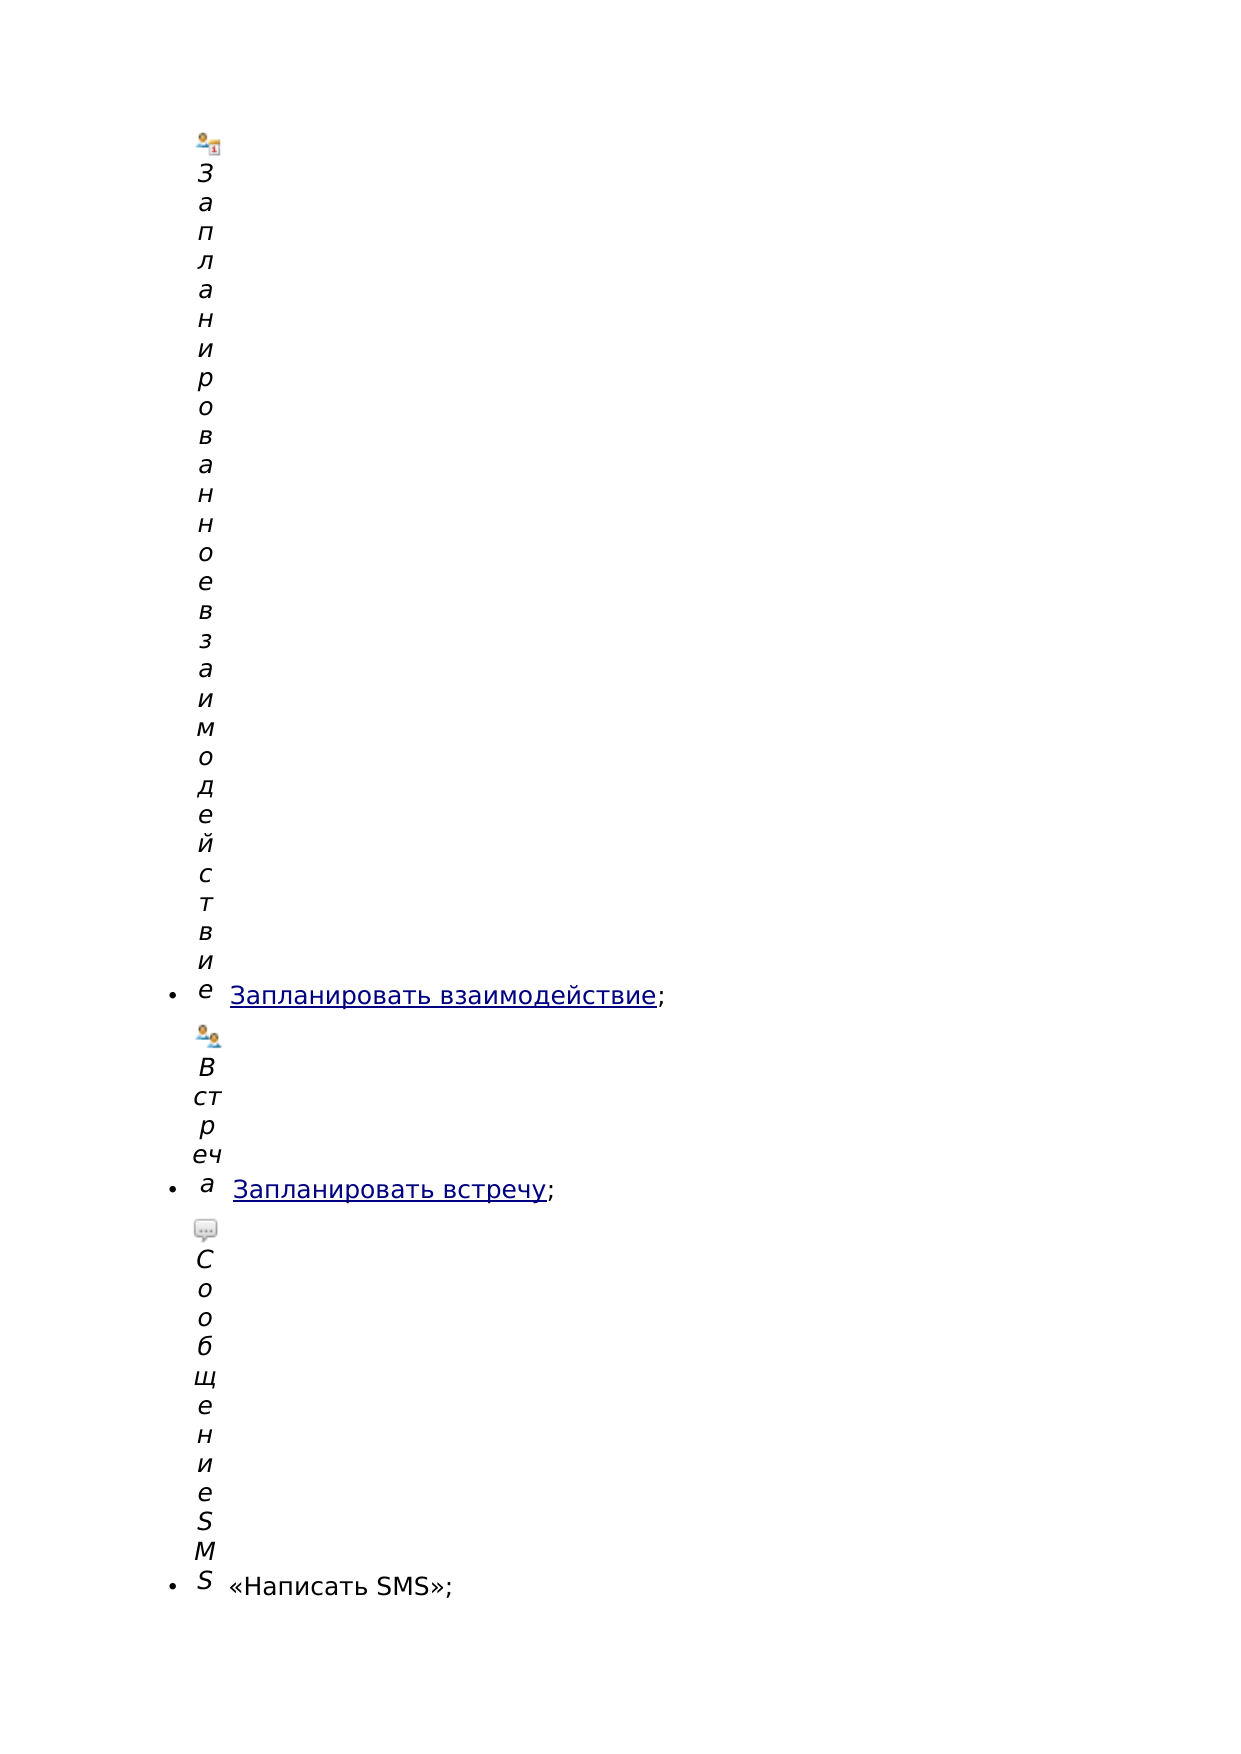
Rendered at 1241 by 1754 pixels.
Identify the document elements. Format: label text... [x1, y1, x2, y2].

list «Написать SMS»; [177, 1204, 1122, 1601]
picture [192, 1023, 225, 1053]
picture [192, 1217, 221, 1246]
picture [192, 130, 222, 159]
list Запланировать взаимодействие; [177, 118, 1122, 1011]
list Сообщение SMS [192, 1246, 220, 1595]
list Встреча [192, 1053, 225, 1198]
list Запланированное взаимодействие [192, 159, 222, 1004]
list Запланировать встречу; [177, 1011, 1122, 1204]
